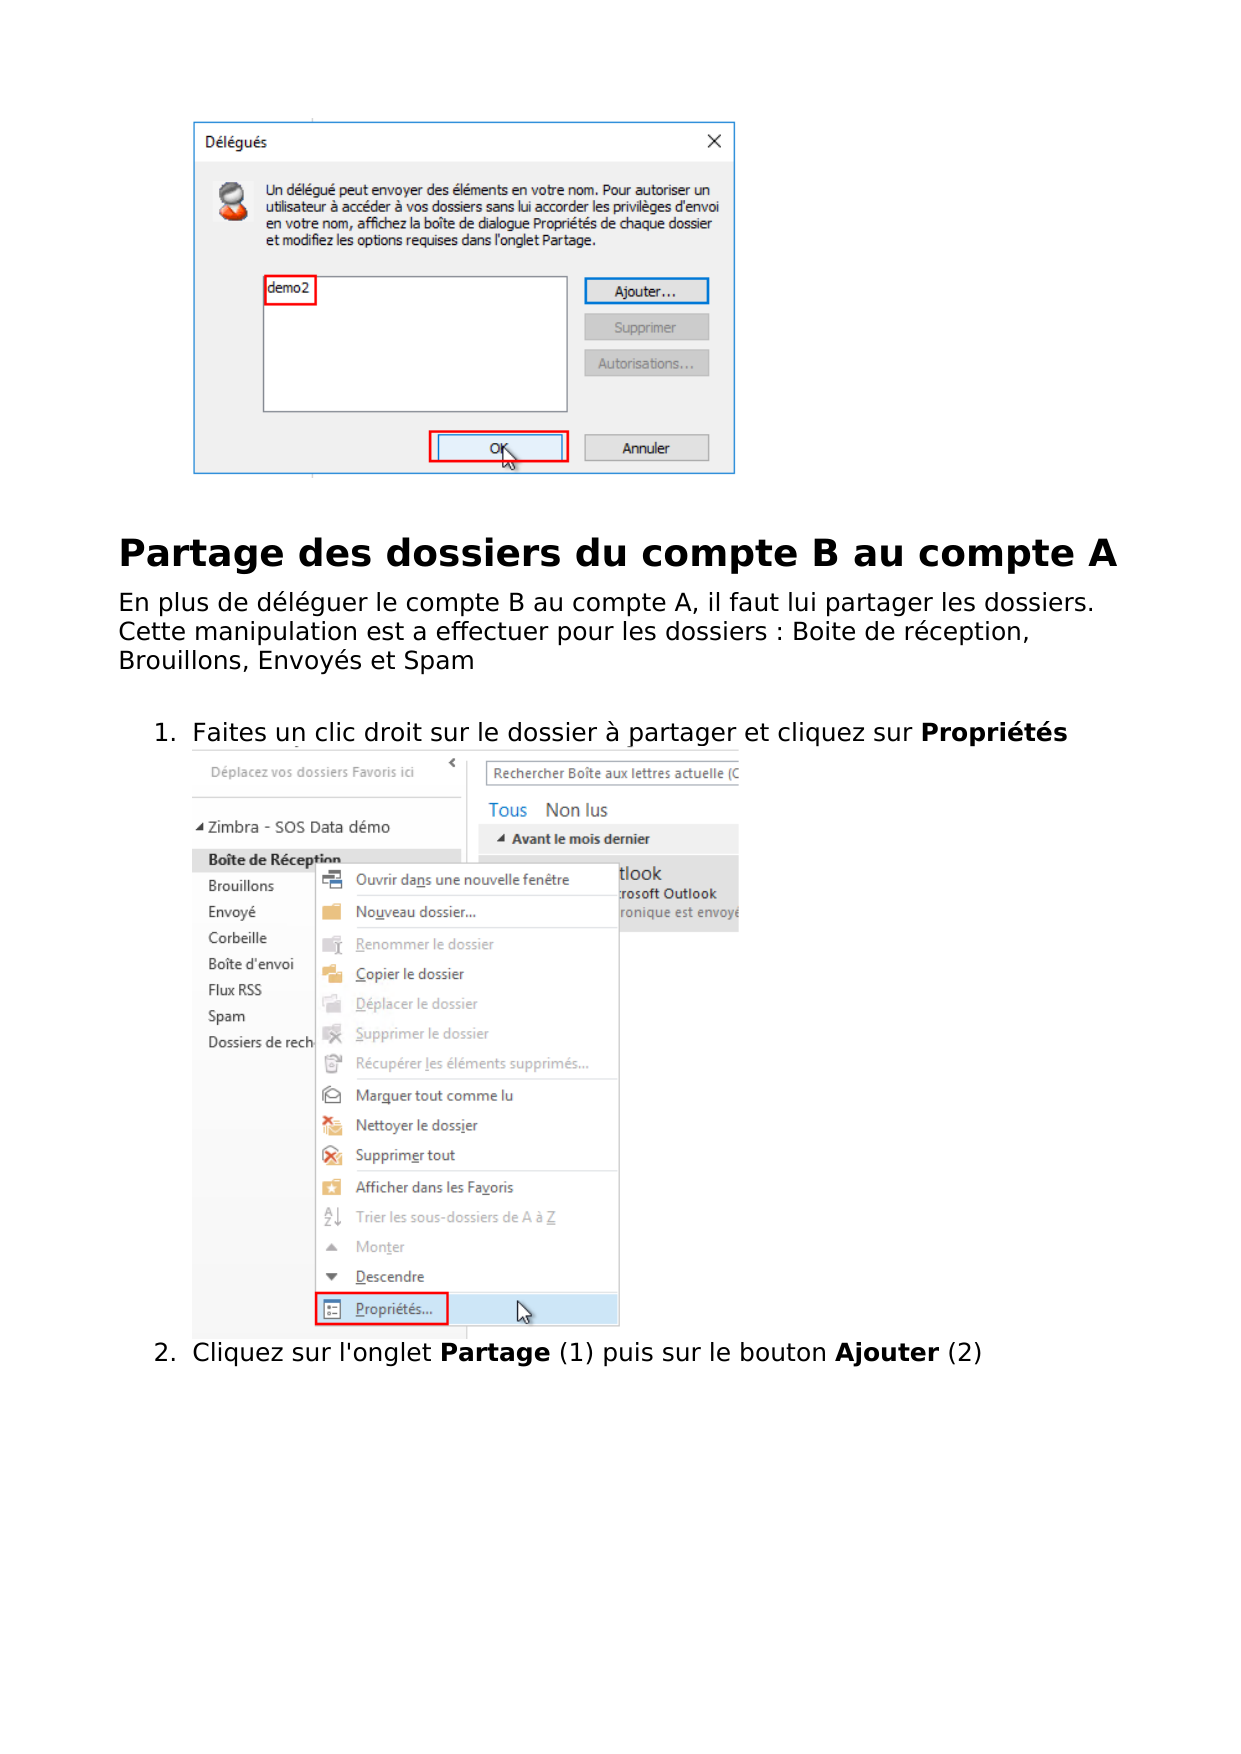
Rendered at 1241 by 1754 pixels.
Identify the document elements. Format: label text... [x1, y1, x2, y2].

list [177, 118, 192, 478]
picture [192, 118, 739, 478]
text En plus de déléguer le compte B au compte A, il faut lui partager les dossiers. Cette manipulation est a effectuer pour les dossiers : Boite de réception, Brouillons, Envoyés et Spam [118, 588, 1122, 676]
subtitle Partage des dossiers du compte B au compte A [118, 532, 1122, 576]
list Cliquez sur l'onglet Partage (1) puis sur le bouton Ajouter (2) [177, 1338, 1122, 1367]
picture [192, 746, 739, 1339]
list Faites un clic droit sur le dossier à partager et cliquez sur Propriétés [177, 718, 1122, 1338]
list [739, 118, 1122, 478]
